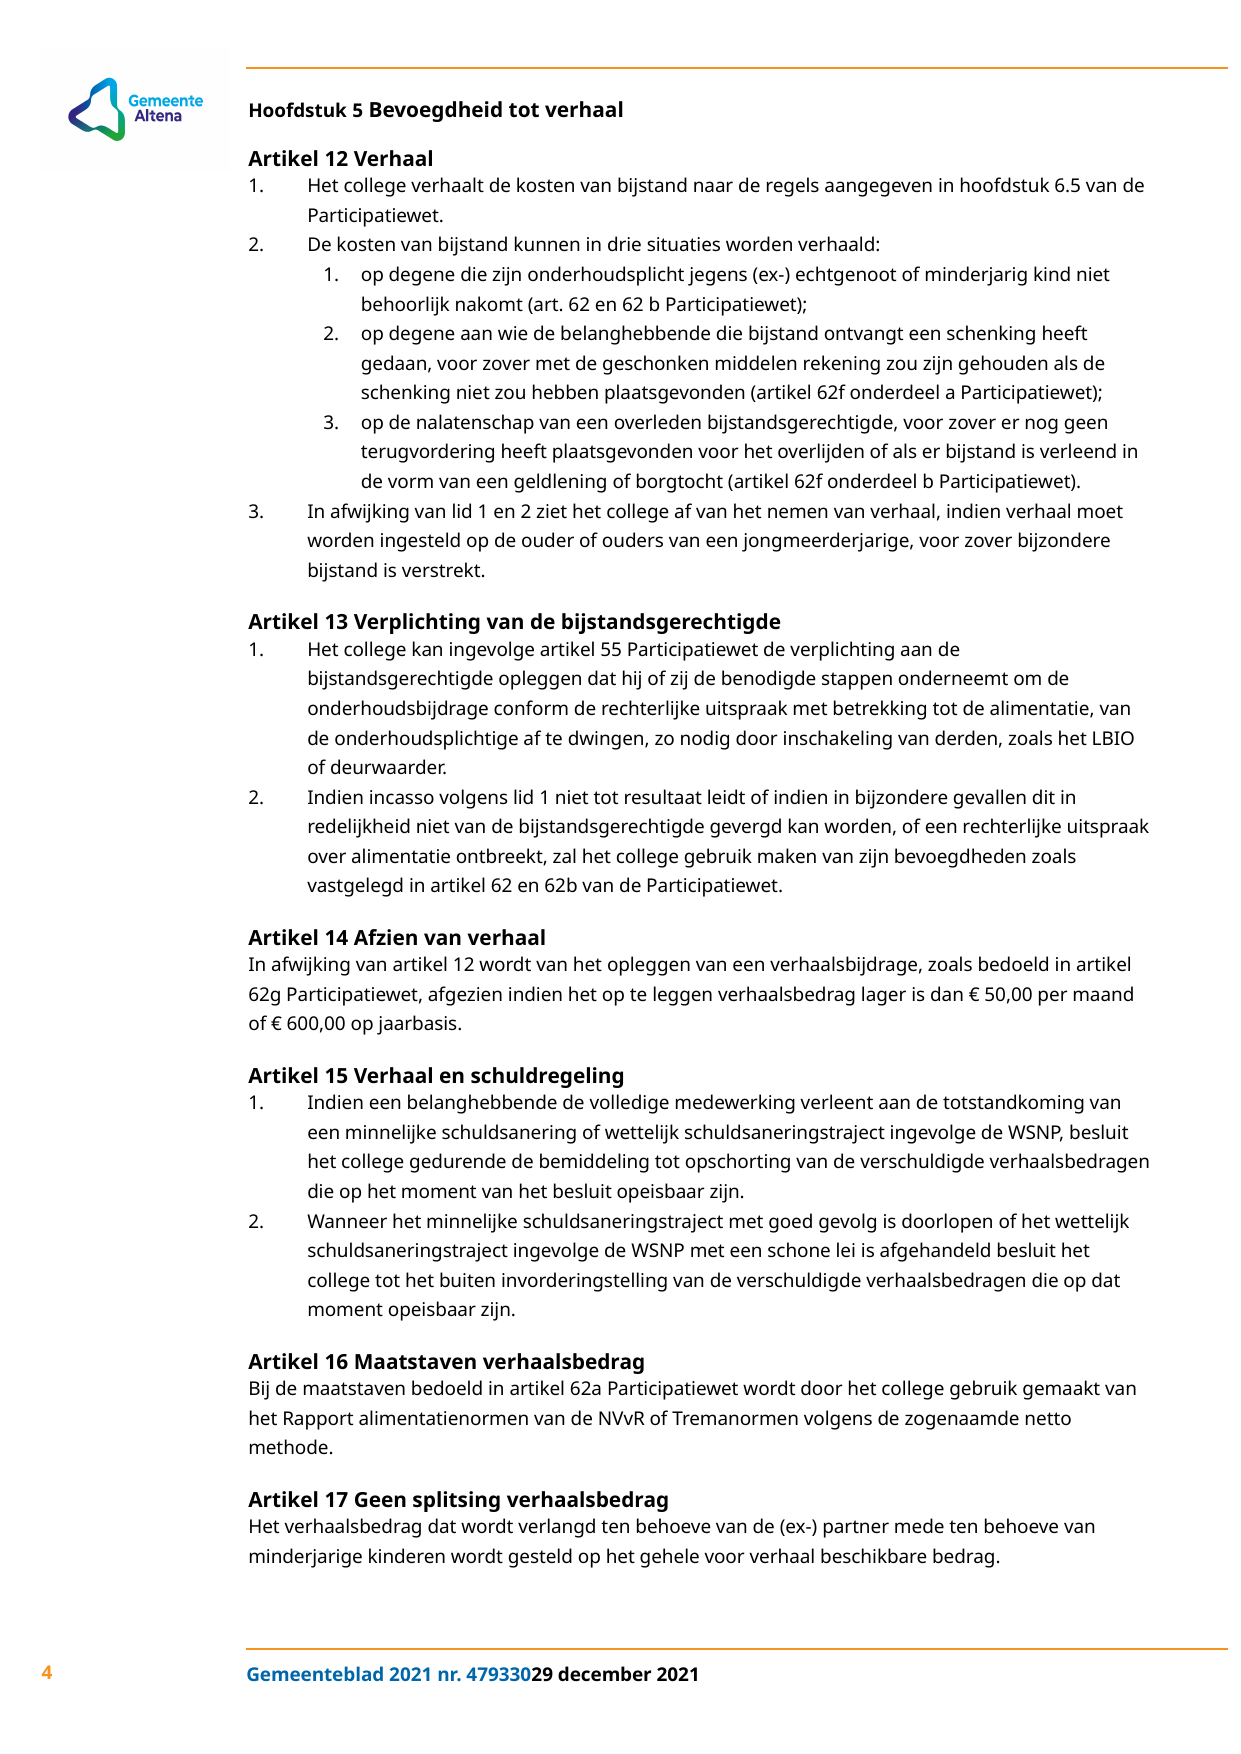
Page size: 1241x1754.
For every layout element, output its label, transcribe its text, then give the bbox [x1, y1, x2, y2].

list Indien een belanghebbende de volledige medewerking verleent aan de totstandkoming van een minnelijke schuldsanering of wettelijk schuldsaneringstraject ingevolge de WSNP, besluit het college gedurende de bemiddeling tot opschorting van de verschuldigde verhaalsbedragen die op het moment van het besluit opeisbaar zijn. [248, 1089, 1152, 1204]
text Hoofdstuk 5 Bevoegdheid tot verhaal [248, 95, 1152, 123]
text Artikel 17 Geen splitsing verhaalsbedrag [248, 1485, 1152, 1513]
list In afwijking van lid 1 en 2 ziet het college af van het nemen van verhaal, indien verhaal moet worden ingesteld op de ouder of ouders van een jongmeerderjarige, voor zover bijzondere bijstand is verstrekt. [248, 498, 1152, 583]
text Artikel 15 Verhaal en schuldregeling [248, 1061, 1152, 1089]
text Artikel 13 Verplichting van de bijstandsgerechtigde [248, 607, 1152, 636]
text Bij de maatstaven bedoeld in artikel 62a Participatiewet wordt door het college gebruik gemaakt van het Rapport alimentatienormen van de NVvR of Tremanormen volgens de zogenaamde netto methode. [248, 1375, 1152, 1460]
text Artikel 16 Maatstaven verhaalsbedrag [248, 1347, 1152, 1375]
picture [41, 47, 231, 172]
list De kosten van bijstand kunnen in drie situaties worden verhaald: [248, 232, 1152, 257]
list Indien incasso volgens lid 1 niet tot resultaat leidt of indien in bijzondere gevallen dit in redelijkheid niet van de bijstandsgerechtigde gevergd kan worden, of een rechterlijke uitspraak over alimentatie ontbreekt, zal het college gebruik maken van zijn bevoegdheden zoals vastgelegd in artikel 62 en 62b van de Participatiewet. [248, 784, 1152, 898]
text Artikel 12 Verhaal [248, 144, 1152, 172]
text In afwijking van artikel 12 wordt van het opleggen van een verhaalsbijdrage, zoals bedoeld in artikel 62g Participatiewet, afgezien indien het op te leggen verhaalsbedrag lager is dan € 50,00 per maand of € 600,00 op jaarbasis. [248, 951, 1152, 1036]
list op degene die zijn onderhoudsplicht jegens (ex-) echtgenoot of minderjarig kind niet behoorlijk nakomt (art. 62 en 62 b Participatiewet); [323, 261, 1152, 317]
text Het verhaalsbedrag dat wordt verlangd ten behoeve van de (ex-) partner mede ten behoeve van minderjarige kinderen wordt gesteld op het gehele voor verhaal beschikbare bedrag. [248, 1513, 1152, 1569]
list op degene aan wie de belanghebbende die bijstand ontvangt een schenking heeft gedaan, voor zover met de geschonken middelen rekening zou zijn gehouden als de schenking niet zou hebben plaatsgevonden (artikel 62f onderdeel a Participatiewet); [323, 320, 1152, 405]
list Het college verhaalt de kosten van bijstand naar de regels aangegeven in hoofdstuk 6.5 van de Participatiewet. [248, 172, 1152, 228]
list op de nalatenschap van een overleden bijstandsgerechtigde, voor zover er nog geen terugvordering heeft plaatsgevonden voor het overlijden of als er bijstand is verleend in de vorm van een geldlening of borgtocht (artikel 62f onderdeel b Participatiewet). [323, 409, 1152, 494]
list Het college kan ingevolge artikel 55 Participatiewet de verplichting aan de bijstandsgerechtigde opleggen dat hij of zij de benodigde stappen onderneemt om de onderhoudsbijdrage conform de rechterlijke uitspraak met betrekking tot de alimentatie, van de onderhoudsplichtige af te dwingen, zo nodig door inschakeling van derden, zoals het LBIO of deurwaarder. [248, 636, 1152, 780]
list Wanneer het minnelijke schuldsaneringstraject met goed gevolg is doorlopen of het wettelijk schuldsaneringstraject ingevolge de WSNP met een schone lei is afgehandeld besluit het college tot het buiten invorderingstelling van de verschuldigde verhaalsbedragen die op dat moment opeisbaar zijn. [248, 1208, 1152, 1322]
text Artikel 14 Afzien van verhaal [248, 923, 1152, 951]
